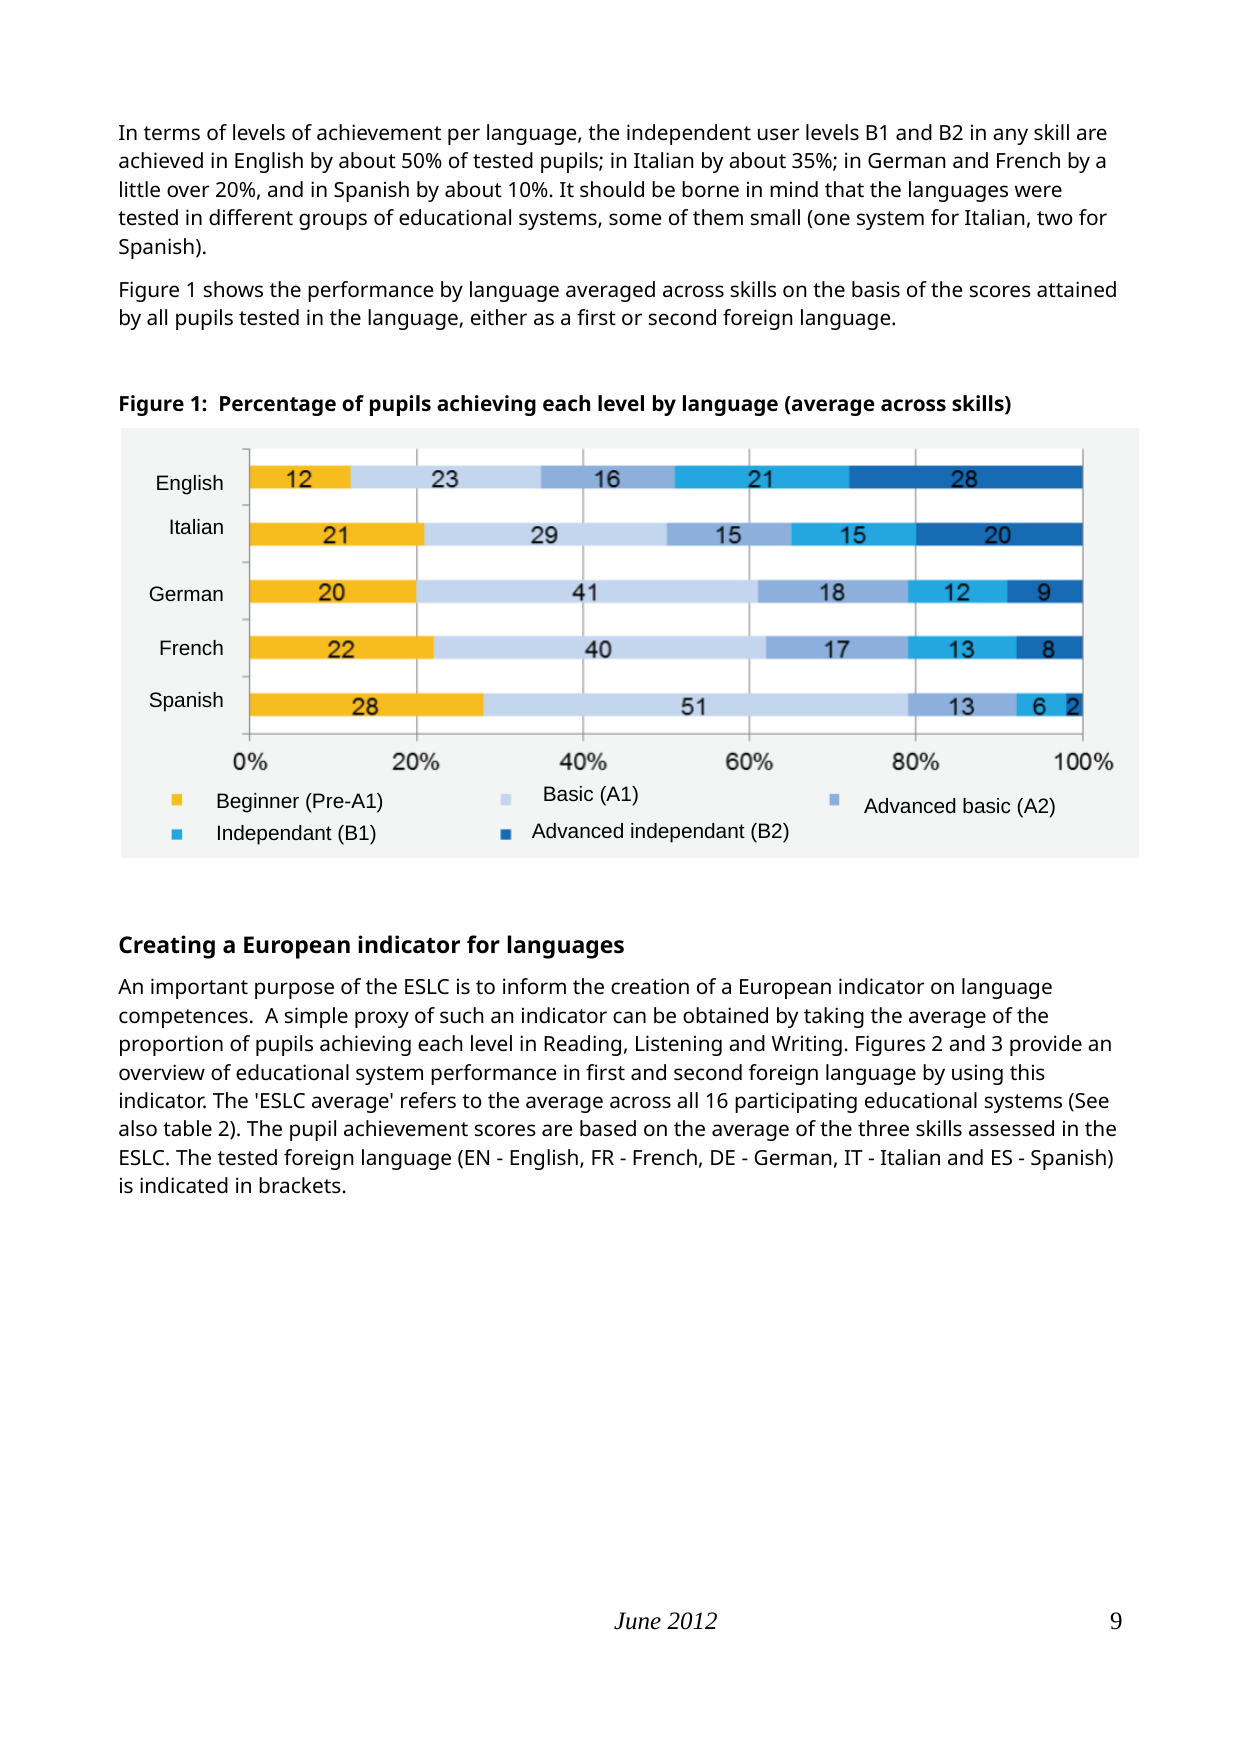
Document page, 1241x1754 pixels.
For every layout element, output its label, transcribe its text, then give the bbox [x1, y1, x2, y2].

text In terms of levels of achievement per language, the independent user levels B1 and B2 in any skill are achieved in English by about 50% of tested pupils; in Italian by about 35%; in German and French by a little over 20%, and in Spanish by about 10%. It should be borne in mind that the languages were tested in different groups of educational systems, some of them small (one system for Italian, two for Spanish). [118, 118, 1122, 260]
subtitle Creating a European indicator for languages [118, 928, 1122, 960]
text An important purpose of the ESLC is to inform the creation of a European indicator on language competences. A simple proxy of such an indicator can be obtained by taking the average of the proportion of pupils achieving each level in Reading, Listening and Writing. Figures 2 and 3 provide an overview of educational system performance in first and second foreign language by using this indicator. The 'ESLC average' refers to the average across all 16 participating educational systems (See also table 2). The pupil achievement scores are based on the average of the three skills assessed in the ESLC. The tested foreign language (EN - English, FR - French, DE - German, IT - Italian and ES - Spanish) is indicated in brackets. [118, 972, 1122, 1200]
text Figure 1 shows the performance by language averaged across skills on the basis of the scores attained by all pupils tested in the language, either as a first or second foreign language. [118, 275, 1122, 332]
text Figure 1: Percentage of pupils achieving each level by language (average across skills) [118, 389, 1122, 418]
picture [121, 428, 1139, 858]
